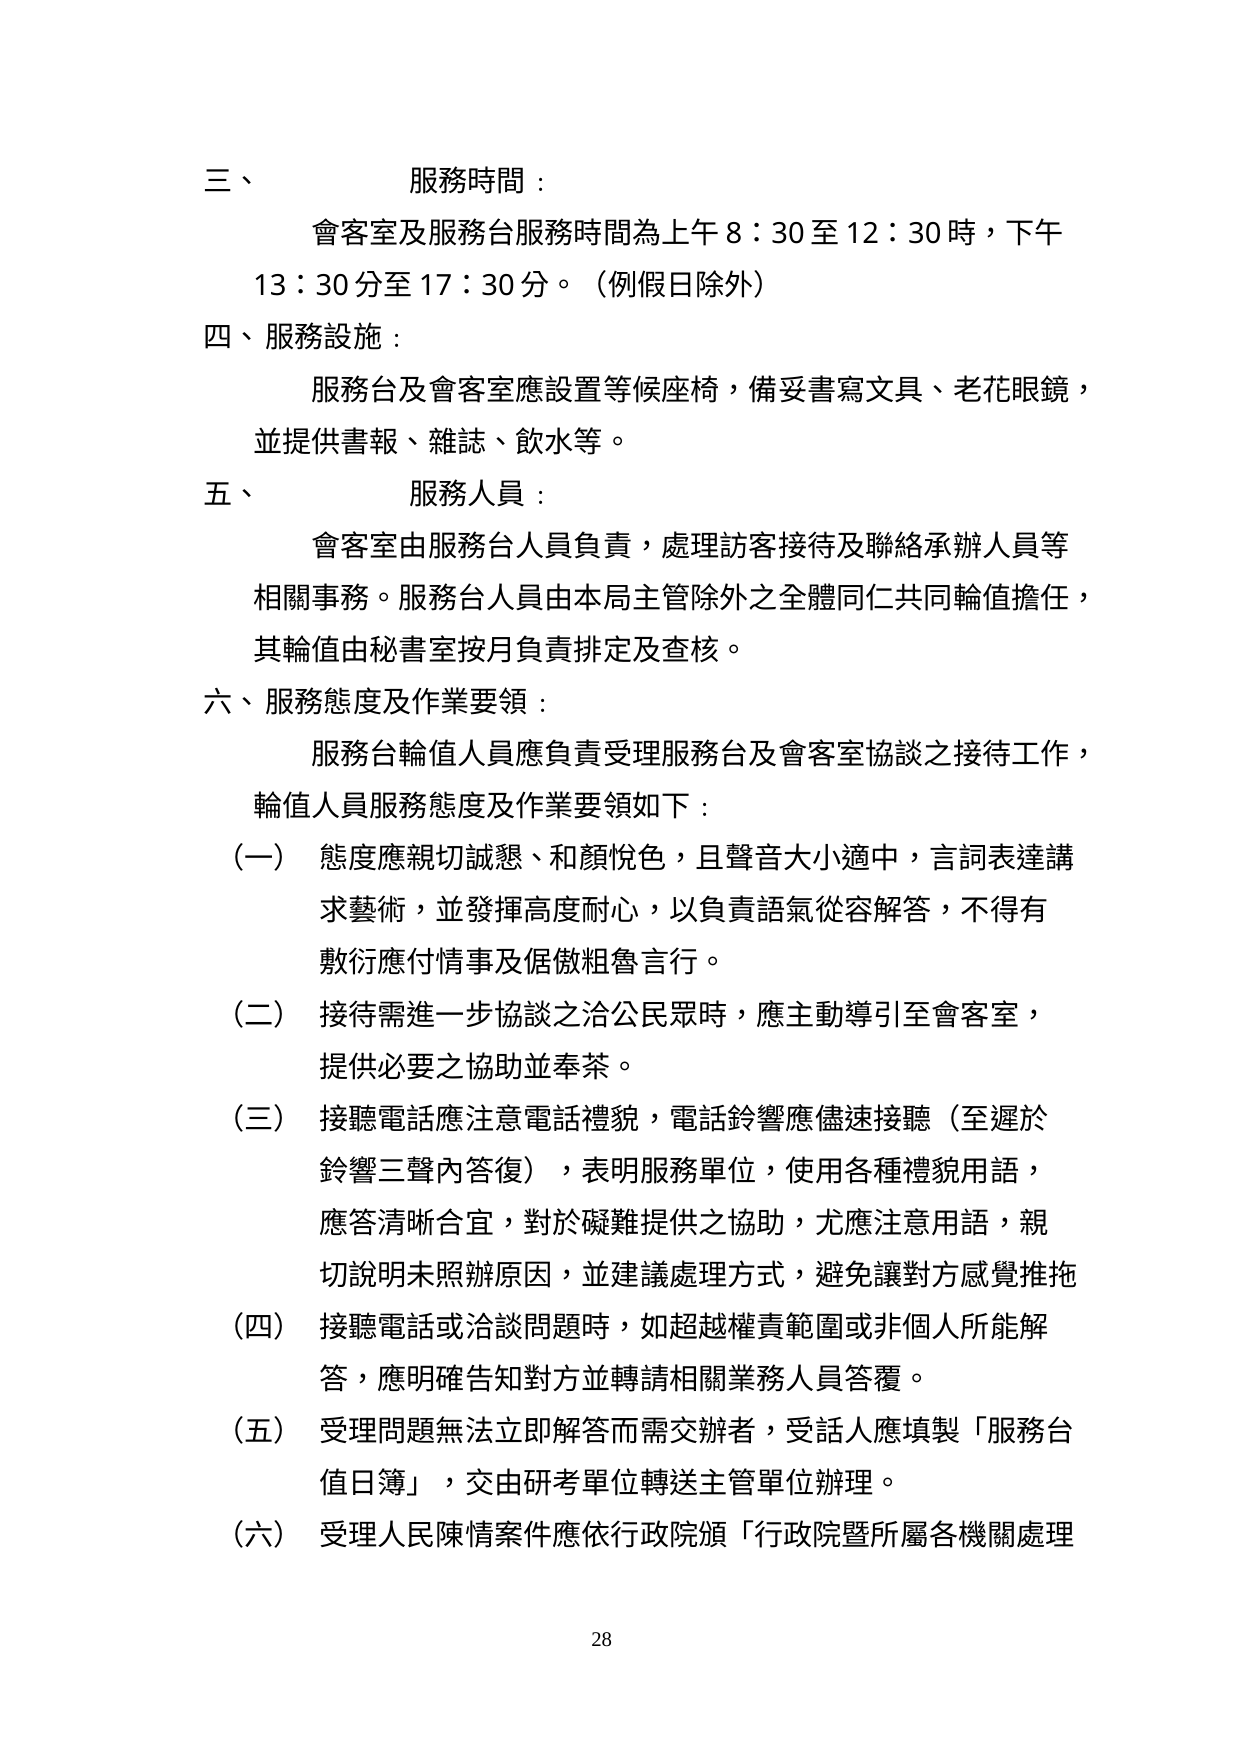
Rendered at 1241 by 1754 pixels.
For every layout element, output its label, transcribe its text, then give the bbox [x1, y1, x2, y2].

list 接聽電話或洽談問題時，如超越權責範圍或非個人所能解答，應明確告知對方並轉請相關業務人員答覆。 [215, 1296, 1075, 1400]
list 服務設施﹕ [203, 306, 1075, 358]
list 受理人民陳情案件應依行政院頒「行政院暨所屬各機關處理 [215, 1504, 1075, 1556]
list 態度應親切誠懇、和顏悅色，且聲音大小適中，言詞表達講求藝術，並發揮高度耐心，以負責語氣從容解答，不得有敷衍應付情事及倨傲粗魯言行。 [215, 827, 1075, 983]
list 接待需進一步協談之洽公民眾時，應主動導引至會客室，提供必要之協助並奉茶。 [215, 983, 1075, 1087]
list 服務態度及作業要領﹕ [203, 671, 1075, 723]
list 服務人員﹕ [203, 462, 1075, 514]
list 接聽電話應注意電話禮貌，電話鈴響應儘速接聽（至遲於鈴響三聲內答復），表明服務單位，使用各種禮貌用語，應答清晰合宜，對於礙難提供之協助，尤應注意用語，親切說明未照辦原因，並建議處理方式，避免讓對方感覺推拖。 [215, 1087, 1075, 1296]
list 受理問題無法立即解答而需交辦者，受話人應填製「服務台值日簿」，交由研考單位轉送主管單位辦理。 [215, 1400, 1075, 1504]
text 服務台輪值人員應負責受理服務台及會客室協談之接待工作，輪值人員服務態度及作業要領如下﹕ [253, 723, 1075, 827]
list 服務時間﹕ [203, 150, 1075, 202]
text 服務台及會客室應設置等候座椅，備妥書寫文具、老花眼鏡，並提供書報、雜誌、飲水等。 [253, 358, 1075, 462]
text 會客室由服務台人員負責，處理訪客接待及聯絡承辦人員等相關事務。服務台人員由本局主管除外之全體同仁共同輪值擔任，其輪值由秘書室按月負責排定及查核。 [253, 514, 1075, 671]
text 會客室及服務台服務時間為上午8：30至12：30時，下午13：30分至17：30分。（例假日除外） [253, 202, 1075, 306]
